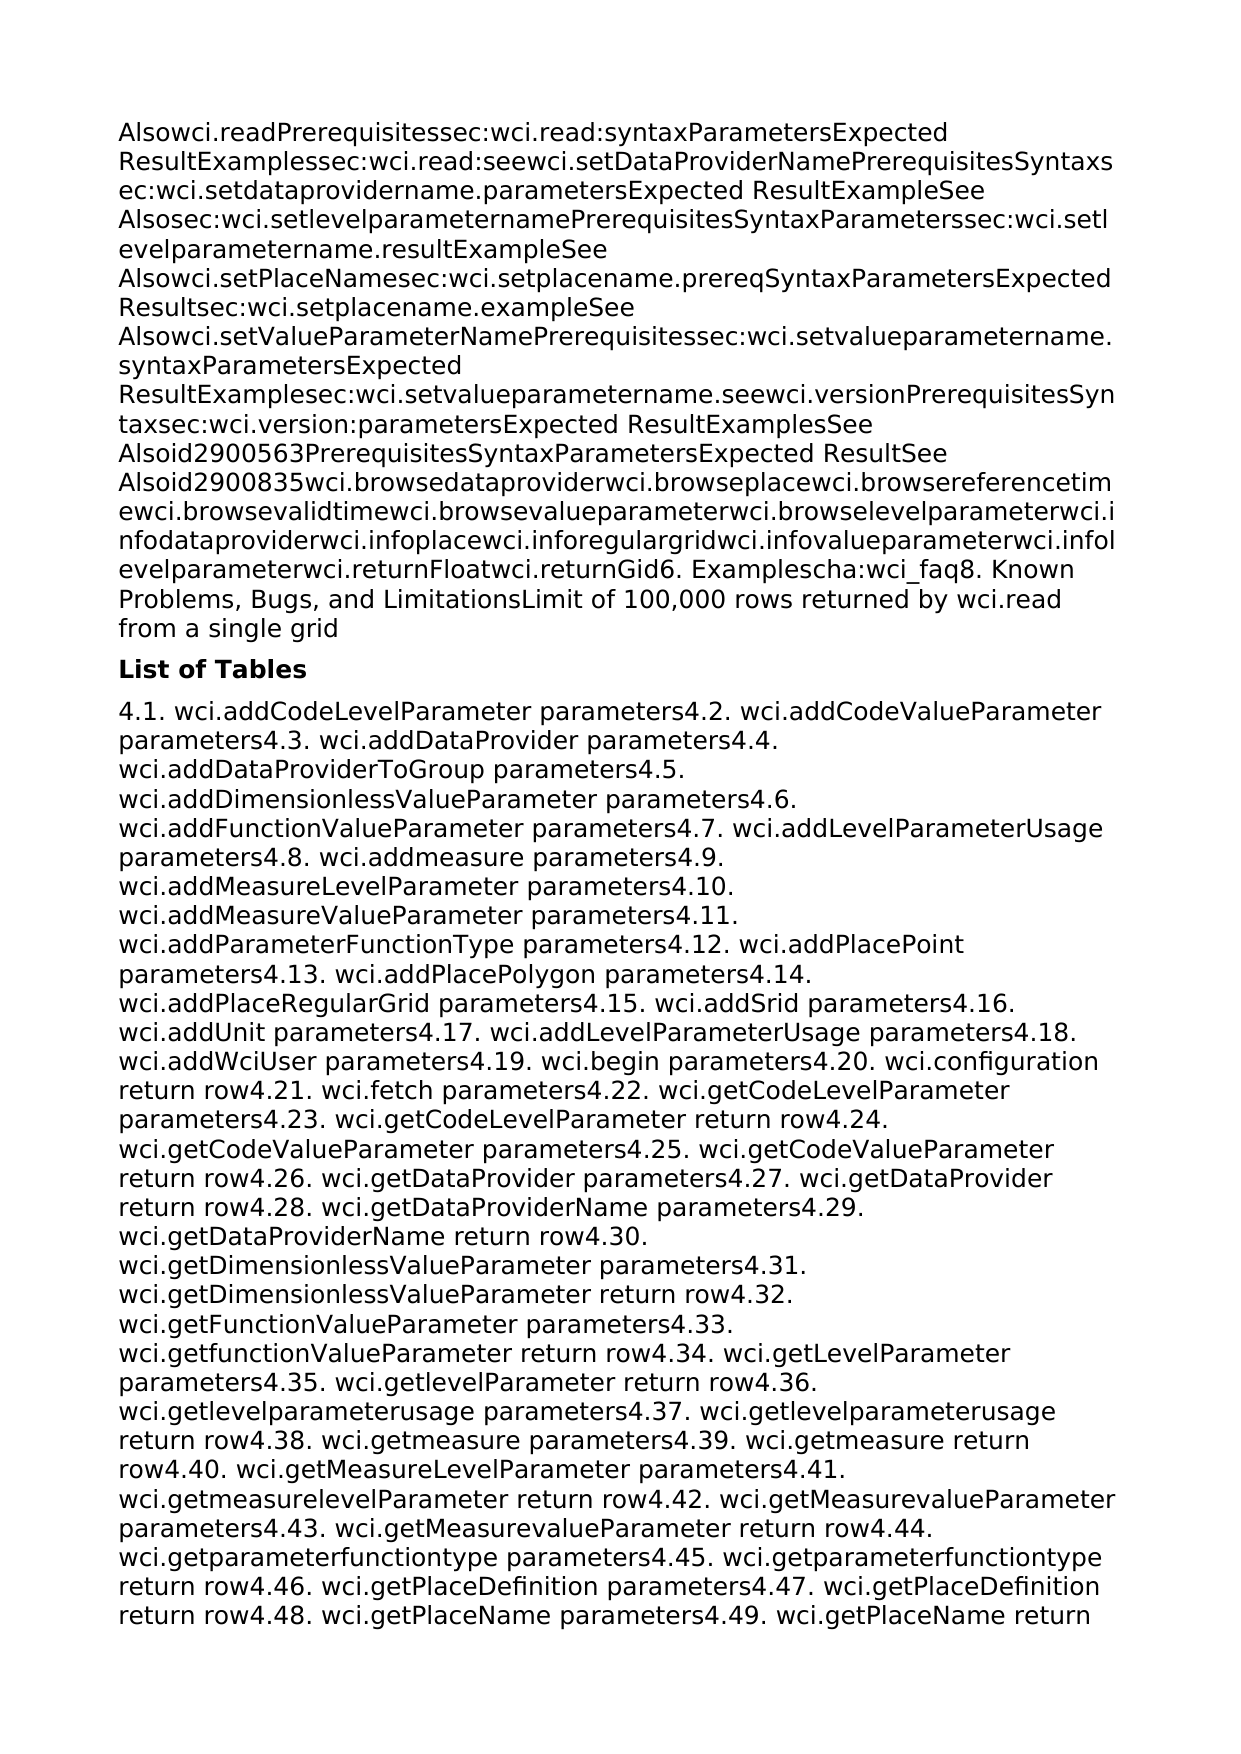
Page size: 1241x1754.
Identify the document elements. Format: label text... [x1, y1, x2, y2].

text Alsowci.readPrerequisitessec:wci.read:syntaxParametersExpected ResultExamplessec:wci.read:seewci.setDataProviderNamePrerequisitesSyntaxsec:wci.setdataprovidername.parametersExpected ResultExampleSee Alsosec:wci.setlevelparameternamePrerequisitesSyntaxParameterssec:wci.setlevelparametername.resultExampleSee Alsowci.setPlaceNamesec:wci.setplacename.prereqSyntaxParametersExpected Resultsec:wci.setplacename.exampleSee Alsowci.setValueParameterNamePrerequisitessec:wci.setvalueparametername.syntaxParametersExpected ResultExamplesec:wci.setvalueparametername.seewci.versionPrerequisitesSyntaxsec:wci.version:parametersExpected ResultExamplesSee Alsoid2900563PrerequisitesSyntaxParametersExpected ResultSee Alsoid2900835wci.browsedataproviderwci.browseplacewci.browsereferencetimewci.browsevalidtimewci.browsevalueparameterwci.browselevelparameterwci.infodataproviderwci.infoplacewci.inforegulargridwci.infovalueparameterwci.infolevelparameterwci.returnFloatwci.returnGid6. Examplescha:wci_faq8. Known Problems, Bugs, and LimitationsLimit of 100,000 rows returned by wci.read from a single grid [118, 118, 1122, 643]
text 4.1. wci.addCodeLevelParameter parameters4.2. wci.addCodeValueParameter parameters4.3. wci.addDataProvider parameters4.4. wci.addDataProviderToGroup parameters4.5. wci.addDimensionlessValueParameter parameters4.6. wci.addFunctionValueParameter parameters4.7. wci.addLevelParameterUsage parameters4.8. wci.addmeasure parameters4.9. wci.addMeasureLevelParameter parameters4.10. wci.addMeasureValueParameter parameters4.11. wci.addParameterFunctionType parameters4.12. wci.addPlacePoint parameters4.13. wci.addPlacePolygon parameters4.14. wci.addPlaceRegularGrid parameters4.15. wci.addSrid parameters4.16. wci.addUnit parameters4.17. wci.addLevelParameterUsage parameters4.18. wci.addWciUser parameters4.19. wci.begin parameters4.20. wci.configuration return row4.21. wci.fetch parameters4.22. wci.getCodeLevelParameter parameters4.23. wci.getCodeLevelParameter return row4.24. wci.getCodeValueParameter parameters4.25. wci.getCodeValueParameter return row4.26. wci.getDataProvider parameters4.27. wci.getDataProvider return row4.28. wci.getDataProviderName parameters4.29. wci.getDataProviderName return row4.30. wci.getDimensionlessValueParameter parameters4.31. wci.getDimensionlessValueParameter return row4.32. wci.getFunctionValueParameter parameters4.33. wci.getfunctionValueParameter return row4.34. wci.getLevelParameter parameters4.35. wci.getlevelParameter return row4.36. wci.getlevelparameterusage parameters4.37. wci.getlevelparameterusage return row4.38. wci.getmeasure parameters4.39. wci.getmeasure return row4.40. wci.getMeasureLevelParameter parameters4.41. wci.getmeasurelevelParameter return row4.42. wci.getMeasurevalueParameter parameters4.43. wci.getMeasurevalueParameter return row4.44. wci.getparameterfunctiontype parameters4.45. wci.getparameterfunctiontype return row4.46. wci.getPlaceDefinition parameters4.47. wci.getPlaceDefinition return row4.48. wci.getPlaceName parameters4.49. wci.getPlaceName return [118, 697, 1122, 1631]
text List of Tables [118, 656, 1122, 685]
